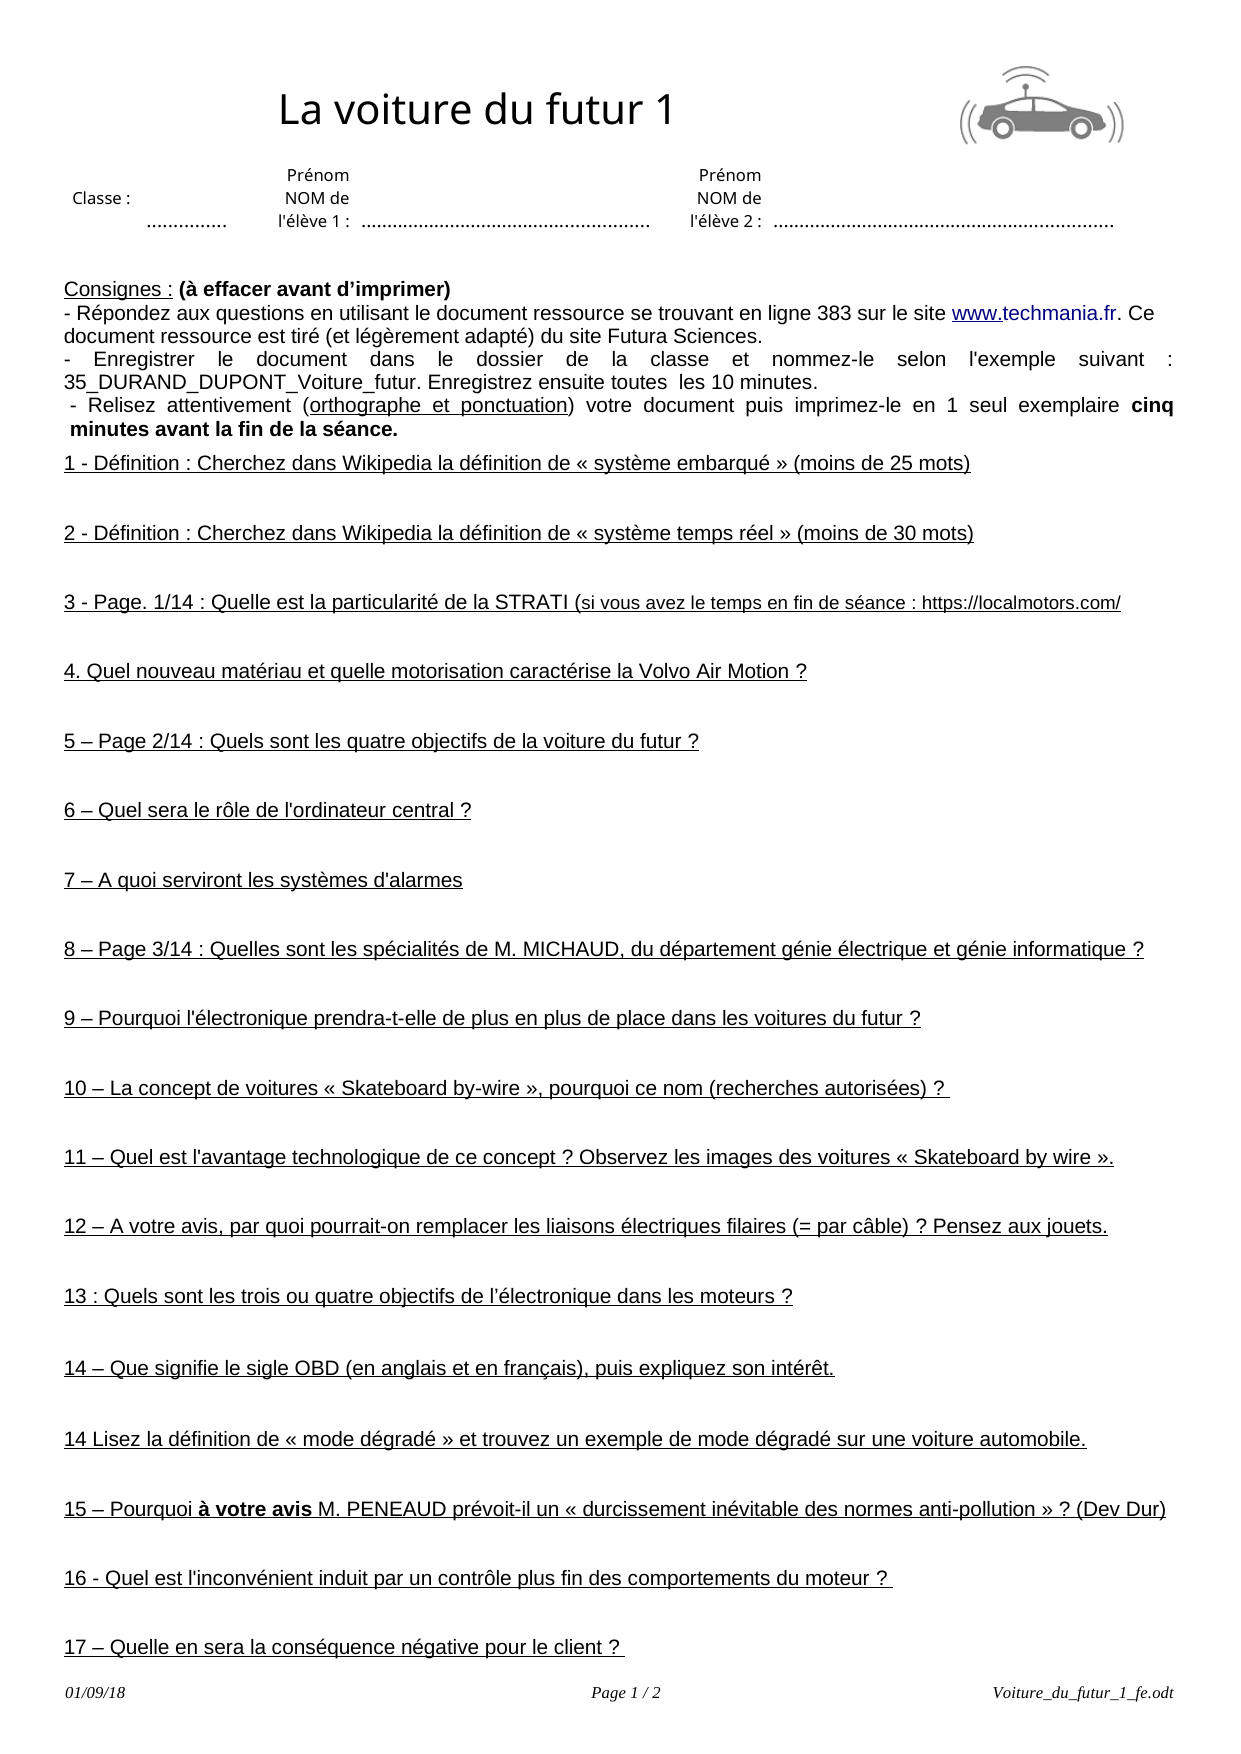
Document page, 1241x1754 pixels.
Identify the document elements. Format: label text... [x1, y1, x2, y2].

table_cell [58, 1457, 1180, 1491]
table_cell 11 – Quel est l'avantage technologique de ce concept ? Observez les images des voitures « Skateboard by wire ». [58, 1140, 1180, 1175]
table_cell 14 – Que signifie le sigle OBD (en anglais et en français), puis expliquez son intérêt. [58, 1350, 1180, 1385]
table_cell 3 - Page. 1/14 : Quelle est la particularité de la STRATI (si vous avez le temps en fin de séance : https://localmotors.com/ [58, 585, 1180, 620]
table_cell 9 – Pourquoi l'électronique prendra-t-elle de plus en plus de place dans les voitures du futur ? [58, 1001, 1180, 1036]
picture [959, 64, 1127, 147]
table_cell [58, 481, 1180, 516]
table_cell 10 – La concept de voitures « Skateboard by-wire », pourquoi ce nom (recherches autorisées) ? [58, 1071, 1180, 1105]
table_cell [58, 1385, 1180, 1422]
table_cell [58, 620, 1180, 654]
table_cell [58, 1036, 1180, 1071]
table_cell [58, 1244, 1180, 1279]
table_cell [58, 689, 1180, 724]
table_cell [58, 967, 1180, 1001]
table_cell [58, 1105, 1180, 1140]
table_cell 14 Lisez la définition de « mode dégradé » et trouvez un exemple de mode dégradé sur une voiture automobile. [58, 1422, 1180, 1457]
table_cell 1 - Définition : Cherchez dans Wikipedia la définition de « système embarqué » (moins de 25 mots) [58, 446, 1180, 481]
table_cell [58, 1596, 1180, 1630]
table_cell 15 – Pourquoi à votre avis M. PENEAUD prévoit-il un « durcissement inévitable des normes anti-pollution » ? (Dev Dur) [58, 1491, 1180, 1526]
table_cell [58, 550, 1180, 585]
table_cell [58, 1314, 1180, 1350]
table_cell [58, 897, 1180, 932]
table_cell 8 – Page 3/14 : Quelles sont les spécialités de M. MICHAUD, du département génie électrique et génie informatique ? [58, 932, 1180, 967]
table_cell 16 - Quel est l'inconvénient induit par un contrôle plus fin des comportements du moteur ? [58, 1561, 1180, 1596]
table_cell [58, 1526, 1180, 1561]
table_cell [58, 1175, 1180, 1209]
table_cell 5 – Page 2/14 : Quels sont les quatre objectifs de la voiture du futur ? [58, 724, 1180, 758]
table_cell 12 – A votre avis, par quoi pourrait-on remplacer les liaisons électriques filaires (= par câble) ? Pensez aux jouets. [58, 1209, 1180, 1244]
table_cell 17 – Quelle en sera la conséquence négative pour le client ? [58, 1630, 1180, 1665]
table_cell [58, 759, 1180, 793]
table_cell [58, 828, 1180, 862]
table_cell 6 – Quel sera le rôle de l'ordinateur central ? [58, 793, 1180, 828]
table_cell 7 – A quoi serviront les systèmes d'alarmes [58, 863, 1180, 897]
table_cell 13 : Quels sont les trois ou quatre objectifs de l’électronique dans les moteurs ? [58, 1279, 1180, 1313]
table_cell 2 - Définition : Cherchez dans Wikipedia la définition de « système temps réel » (moins de 30 mots) [58, 516, 1180, 550]
table_header Consignes : (à effacer avant d’imprimer) - Répondez aux questions en utilisant le document ressource se trouvant en ligne 383 sur le site www.techmania.fr. Ce document ressource est tiré (et légèrement adapté) du site Futura Sciences. - Enregistrer le document dans le dossier de la classe et nommez-le selon l'exemple suivant : 35_DURAND_DUPONT_Voiture_futur. Enregistrez ensuite toutes les 10 minutes. - Relisez attentivement (orthographe et ponctuation) votre document puis imprimez-le en 1 seul exemplaire cinq minutes avant la fin de la séance. [58, 272, 1180, 446]
table_cell 4. Quel nouveau matériau et quelle motorisation caractérise la Volvo Air Motion ? [58, 654, 1180, 689]
